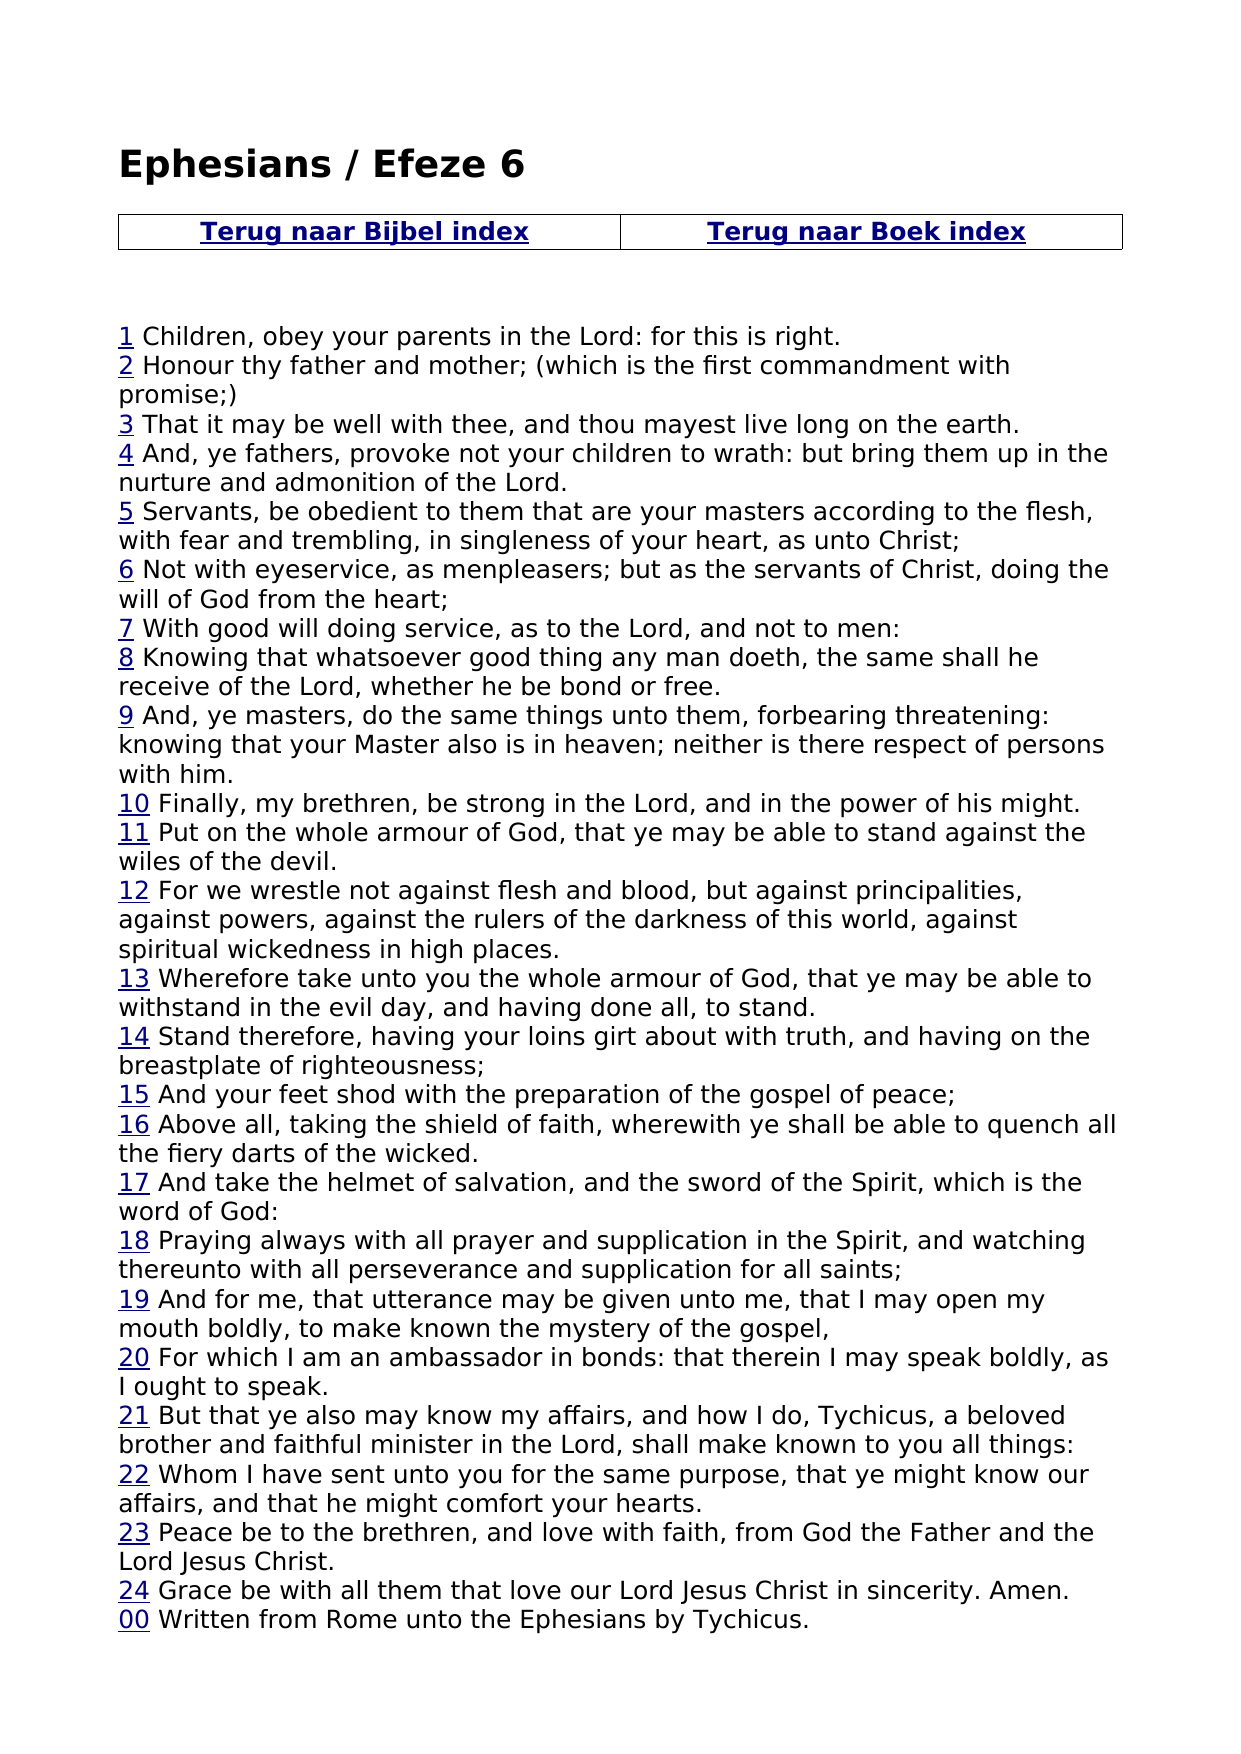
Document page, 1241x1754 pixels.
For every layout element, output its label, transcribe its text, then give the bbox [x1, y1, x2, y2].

table_header Terug naar Bijbel index [119, 215, 620, 249]
text 1 Children, obey your parents in the Lord: for this is right. 2 Honour thy father and mother; (which is the first commandment with promise;) 3 That it may be well with thee, and thou mayest live long on the earth. 4 And, ye fathers, provoke not your children to wrath: but bring them up in the nurture and admonition of the Lord. 5 Servants, be obedient to them that are your masters according to the flesh, with fear and trembling, in singleness of your heart, as unto Christ; 6 Not with eyeservice, as menpleasers; but as the servants of Christ, doing the will of God from the heart; 7 With good will doing service, as to the Lord, and not to men: 8 Knowing that whatsoever good thing any man doeth, the same shall he receive of the Lord, whether he be bond or free. 9 And, ye masters, do the same things unto them, forbearing threatening: knowing that your Master also is in heaven; neither is there respect of persons with him. 10 Finally, my brethren, be strong in the Lord, and in the power of his might. 11 Put on the whole armour of God, that ye may be able to stand against the wiles of the devil. 12 For we wrestle not against flesh and blood, but against principalities, against powers, against the rulers of the darkness of this world, against spiritual wickedness in high places. 13 Wherefore take unto you the whole armour of God, that ye may be able to withstand in the evil day, and having done all, to stand. 14 Stand therefore, having your loins girt about with truth, and having on the breastplate of righteousness; 15 And your feet shod with the preparation of the gospel of peace; 16 Above all, taking the shield of faith, wherewith ye shall be able to quench all the fiery darts of the wicked. 17 And take the helmet of salvation, and the sword of the Spirit, which is the word of God: 18 Praying always with all prayer and supplication in the Spirit, and watching thereunto with all perseverance and supplication for all saints; 19 And for me, that utterance may be given unto me, that I may open my mouth boldly, to make known the mystery of the gospel, 20 For which I am an ambassador in bonds: that therein I may speak boldly, as I ought to speak. 21 But that ye also may know my affairs, and how I do, Tychicus, a beloved brother and faithful minister in the Lord, shall make known to you all things: 22 Whom I have sent unto you for the same purpose, that ye might know our affairs, and that he might comfort your hearts. 23 Peace be to the brethren, and love with faith, from God the Father and the Lord Jesus Christ. 24 Grace be with all them that love our Lord Jesus Christ in sincerity. Amen. 00 Written from Rome unto the Ephesians by Tychicus. [118, 264, 1122, 1635]
subtitle Ephesians / Efeze 6 [118, 143, 1122, 187]
table_header Terug naar Boek index [621, 215, 1122, 249]
